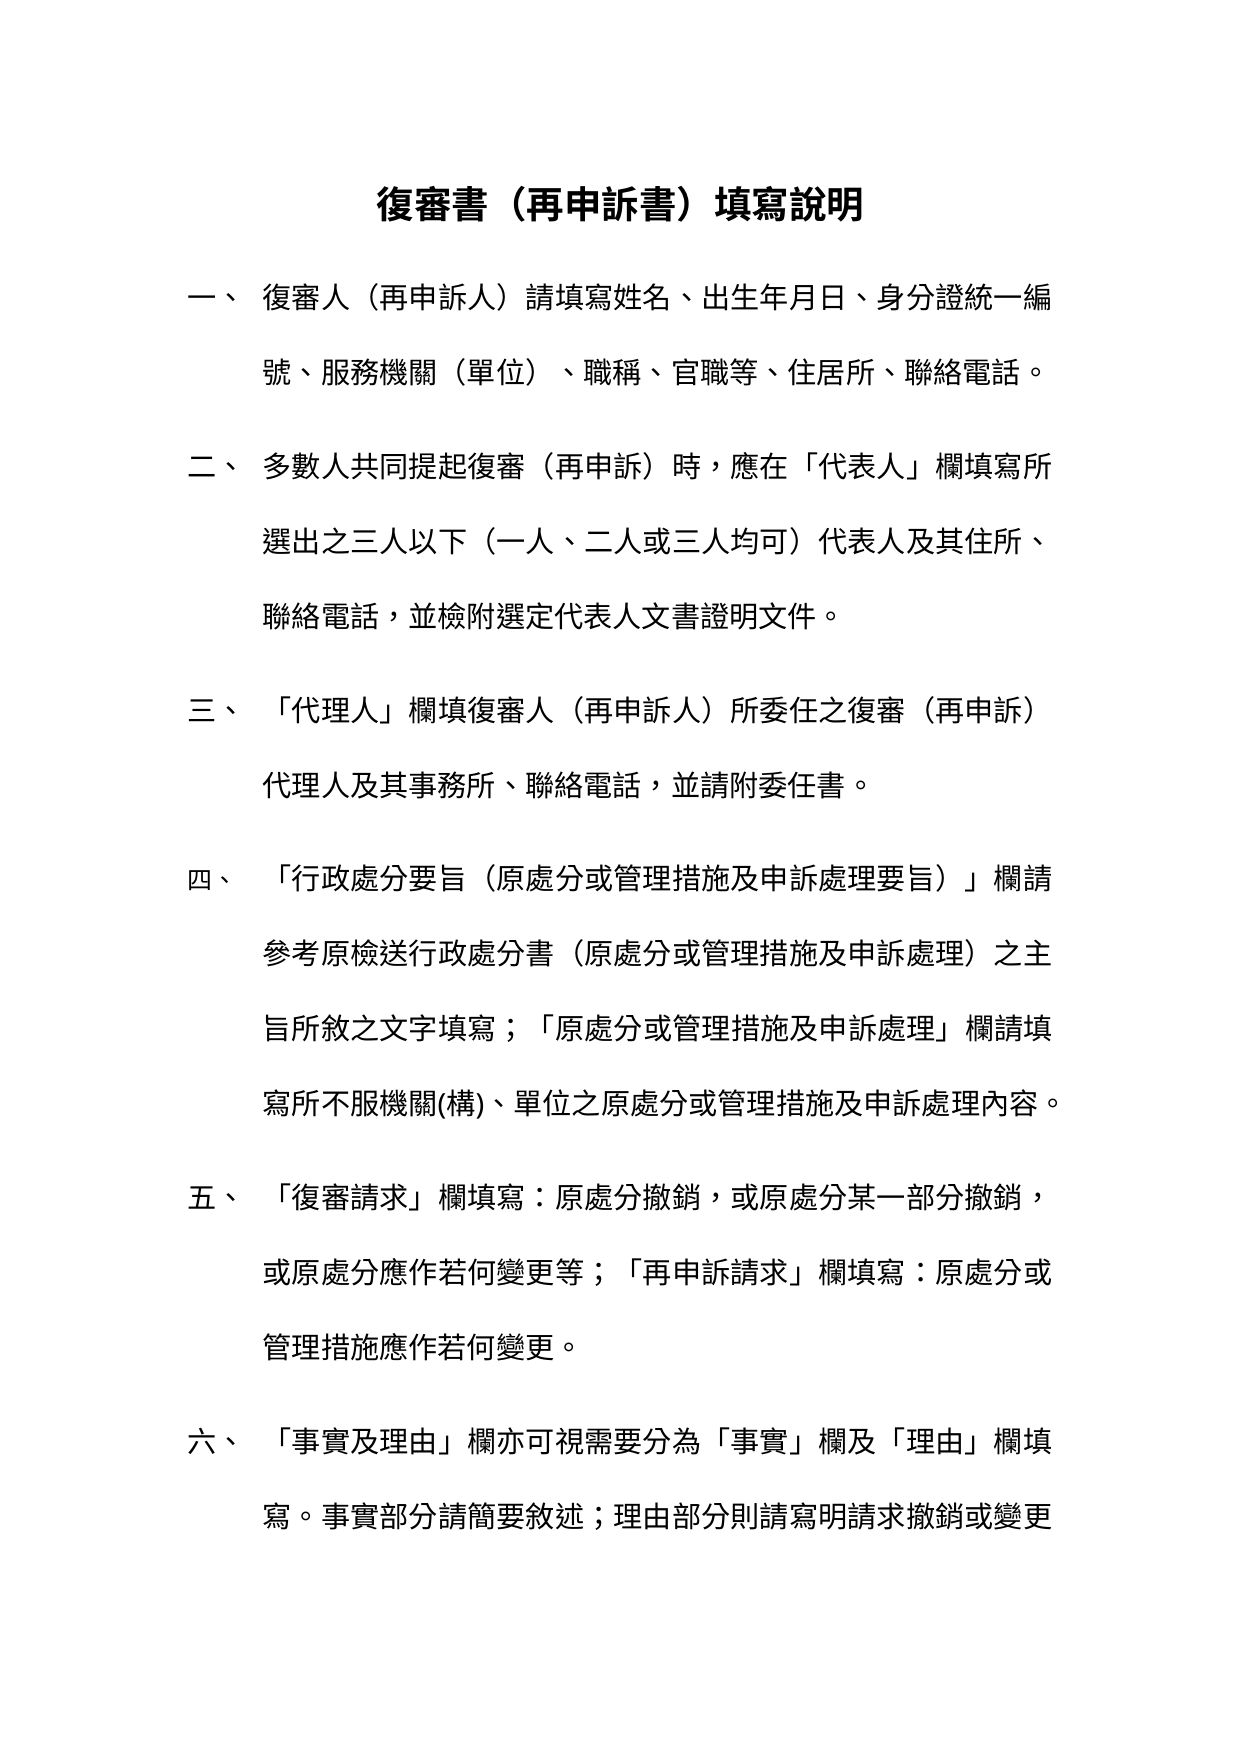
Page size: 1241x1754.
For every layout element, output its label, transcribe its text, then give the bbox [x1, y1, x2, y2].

list 「事實及理由」欄亦可視需要分為「事實」欄及「理由」欄填寫。事實部分請簡要敘述；理由部分則請寫明請求撤銷或變更 [187, 1402, 1053, 1552]
list 復審人（再申訴人）請填寫姓名、出生年月日、身分證統一編號、服務機關（單位）、職稱、官職等、住居所、聯絡電話。 [187, 258, 1053, 408]
subtitle 復審書（再申訴書）填寫說明 [187, 164, 1053, 239]
list 「復審請求」欄填寫：原處分撤銷，或原處分某一部分撤銷，或原處分應作若何變更等；「再申訴請求」欄填寫：原處分或管理措施應作若何變更。 [187, 1158, 1053, 1383]
list 「代理人」欄填復審人（再申訴人）所委任之復審（再申訴）代理人及其事務所、聯絡電話，並請附委任書。 [187, 671, 1053, 821]
list 多數人共同提起復審（再申訴）時，應在「代表人」欄填寫所選出之三人以下（一人、二人或三人均可）代表人及其住所、聯絡電話，並檢附選定代表人文書證明文件。 [187, 427, 1053, 652]
list 「行政處分要旨（原處分或管理措施及申訴處理要旨）」欄請參考原檢送行政處分書（原處分或管理措施及申訴處理）之主旨所敘之文字填寫；「原處分或管理措施及申訴處理」欄請填寫所不服機關(構)、單位之原處分或管理措施及申訴處理內容。 [187, 839, 1053, 1139]
